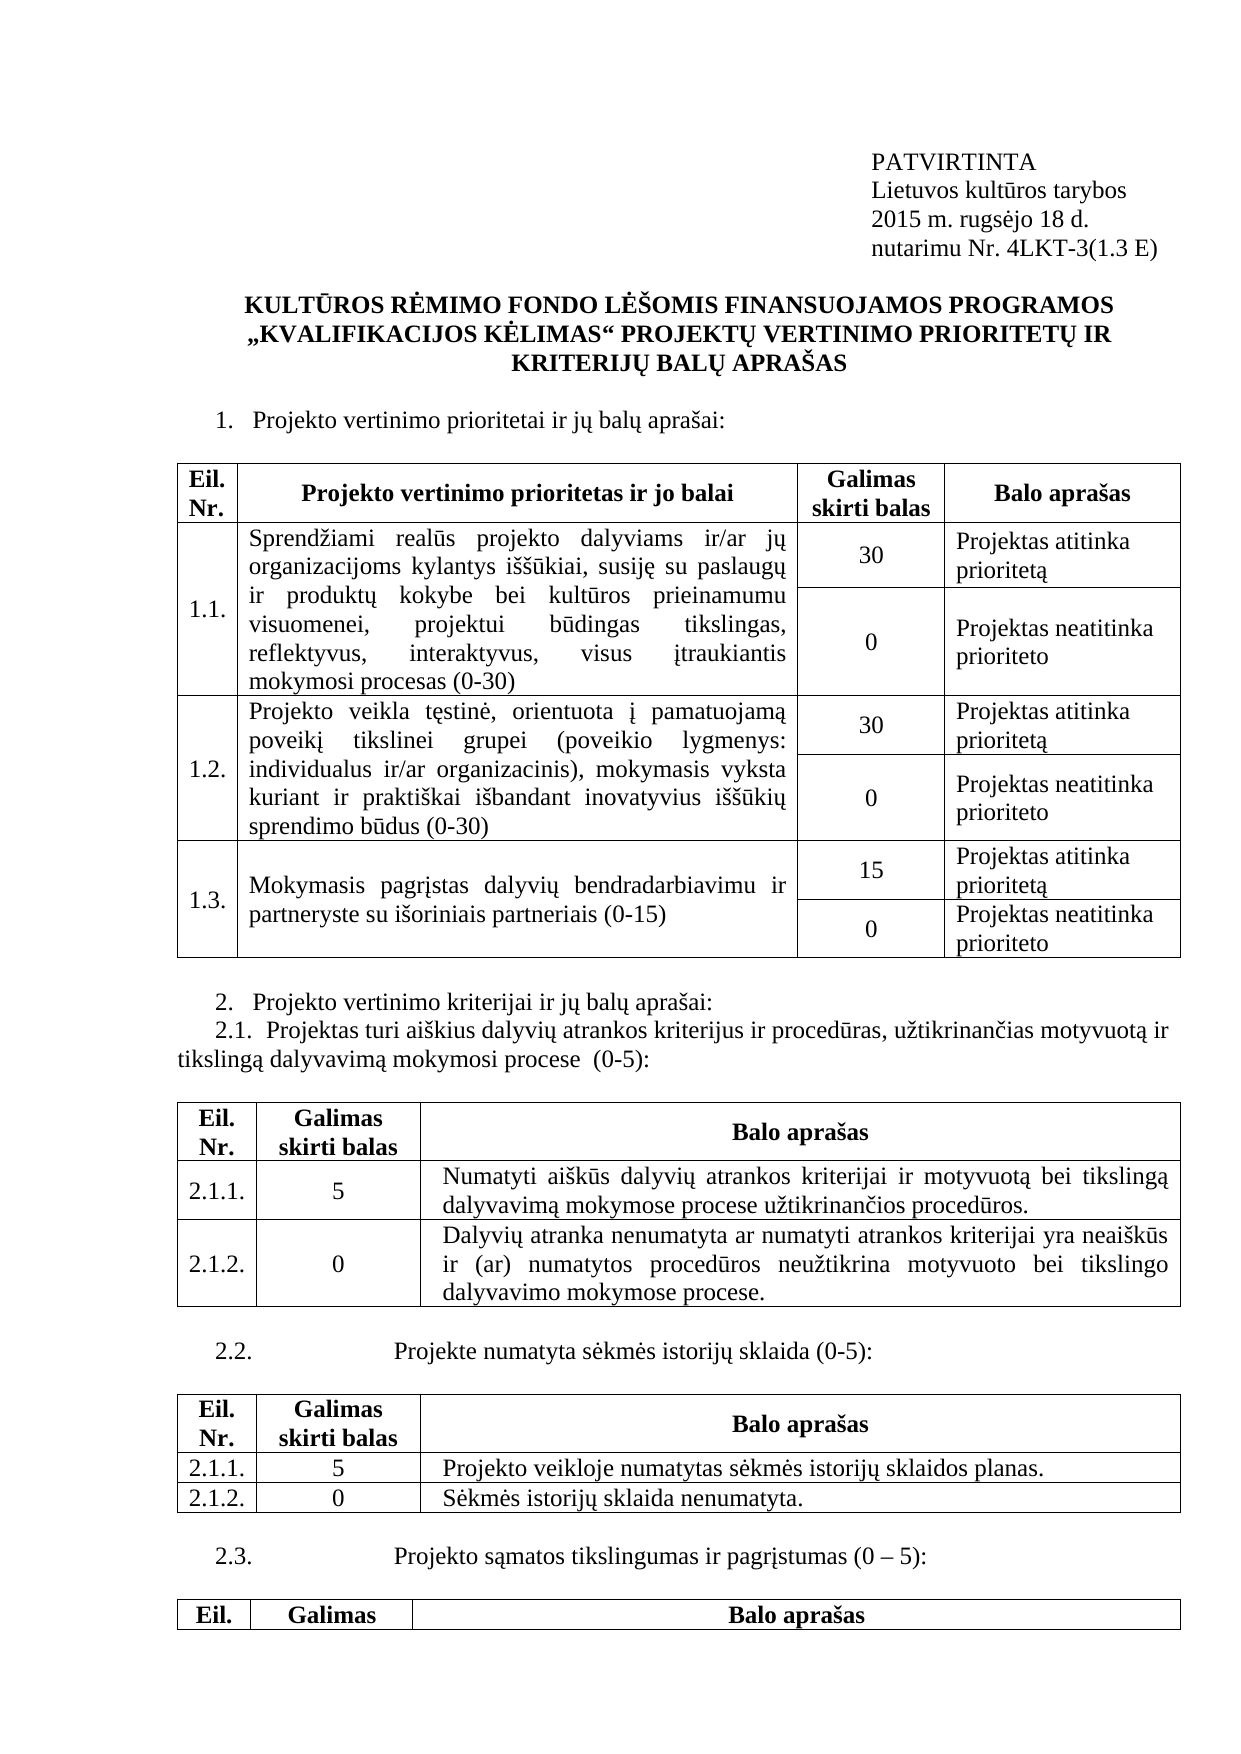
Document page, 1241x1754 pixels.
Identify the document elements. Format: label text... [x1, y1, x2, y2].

table_cell 0 [798, 588, 944, 695]
table_header Balo aprašas [945, 464, 1180, 522]
table_cell Dalyvių atranka nenumatyta ar numatyti atrankos kriterijai yra neaiškūs ir (ar) numatytos procedūros neužtikrina motyvuoto bei tikslingo dalyvavimo mokymose procese. [421, 1220, 1180, 1306]
table_cell Projekto veikla tęstinė, orientuota į pamatuojamą poveikį tikslinei grupei (poveikio lygmenys: individualus ir/ar organizacinis), mokymasis vyksta kuriant ir praktiškai išbandant inovatyvius iššūkių sprendimo būdus (0-30) [238, 696, 797, 840]
table_cell 5 [257, 1161, 420, 1219]
table_cell 5 [257, 1453, 420, 1482]
table_header Eil. Nr. [178, 1395, 256, 1452]
table_header Balo aprašas [421, 1395, 1180, 1452]
table_cell Projektas atitinka prioritetą [945, 523, 1180, 587]
table_cell 0 [257, 1220, 420, 1306]
table_cell 2.1.1. [178, 1161, 256, 1219]
table_cell Sprendžiami realūs projekto dalyviams ir/ar jų organizacijoms kylantys iššūkiai, susiję su paslaugų ir produktų kokybe bei kultūros prieinamumu visuomenei, projektui būdingas tikslingas, reflektyvus, interaktyvus, visus įtraukiantis mokymosi procesas (0-30) [238, 523, 797, 695]
table_header Projekto vertinimo prioritetas ir jo balai [238, 464, 797, 522]
table_cell 0 [798, 755, 944, 840]
table_header Galimas skirti balas [257, 1103, 420, 1160]
table_cell 30 [798, 523, 944, 587]
text 2. Projekto vertinimo kriterijai ir jų balų aprašai: [215, 987, 1181, 1016]
table_header Eil. Nr. [178, 1103, 256, 1160]
text 2.1. Projektas turi aiškius dalyvių atrankos kriterijus ir procedūras, užtikrinančias motyvuotą ir tikslingą dalyvavimą mokymosi procese (0-5): [177, 1016, 1181, 1073]
table_header Balo aprašas [421, 1103, 1180, 1160]
table_cell Numatyti aiškūs dalyvių atrankos kriterijai ir motyvuotą bei tikslingą dalyvavimą mokymose procese užtikrinančios procedūros. [421, 1161, 1180, 1219]
table_cell Projekto veikloje numatytas sėkmės istorijų sklaidos planas. [421, 1453, 1180, 1482]
table_cell Sėkmės istorijų sklaida nenumatyta. [421, 1483, 1180, 1512]
table_cell 15 [798, 841, 944, 898]
table_cell 30 [798, 696, 944, 754]
table_cell Projektas neatitinka prioriteto [945, 588, 1180, 695]
table_header Galimas [251, 1600, 412, 1629]
table_cell 2.1.2. [178, 1220, 256, 1306]
table_cell Projektas atitinka prioritetą [945, 696, 1180, 754]
text 1. Projekto vertinimo prioritetai ir jų balų aprašai: [215, 406, 1181, 434]
table_cell 0 [257, 1483, 420, 1512]
table_header Eil. [178, 1600, 250, 1629]
table_header Balo aprašas [413, 1600, 1180, 1629]
table_cell 1.2. [178, 696, 237, 840]
table_cell 1.1. [178, 523, 237, 695]
table_cell Projektas neatitinka prioriteto [945, 900, 1180, 957]
text 2.3. Projekto sąmatos tikslingumas ir pagrįstumas (0 – 5): [215, 1541, 1181, 1570]
table_header Galimas skirti balas [798, 464, 944, 522]
table_cell 1.3. [178, 841, 237, 957]
table_header Galimas skirti balas [257, 1395, 420, 1452]
table_cell Projektas atitinka prioritetą [945, 841, 1180, 898]
text KULTŪROS RĖMIMO FONDO LĖŠOMIS FINANSUOJAMOS PROGRAMOS „KVALIFIKACIJOS KĖLIMAS“ PROJEKTŲ VERTINIMO PRIORITETŲ IR KRITERIJŲ BALŲ APRAŠAS [177, 291, 1181, 377]
table_cell Mokymasis pagrįstas dalyvių bendradarbiavimu ir partneryste su išoriniais partneriais (0-15) [238, 841, 797, 957]
table_cell 0 [798, 900, 944, 957]
text 2.2. Projekte numatyta sėkmės istorijų sklaida (0-5): [215, 1336, 1181, 1365]
text PATVIRTINTA [177, 147, 1181, 176]
table_cell 2.1.2. [178, 1483, 256, 1512]
text Lietuvos kultūros tarybos [177, 176, 1181, 204]
table_cell 2.1.1. [178, 1453, 256, 1482]
table_header Eil. Nr. [178, 464, 237, 522]
text 2015 m. rugsėjo 18 d. nutarimu Nr. 4LKT-3(1.3 E) [871, 204, 1181, 262]
table_cell Projektas neatitinka prioriteto [945, 755, 1180, 840]
